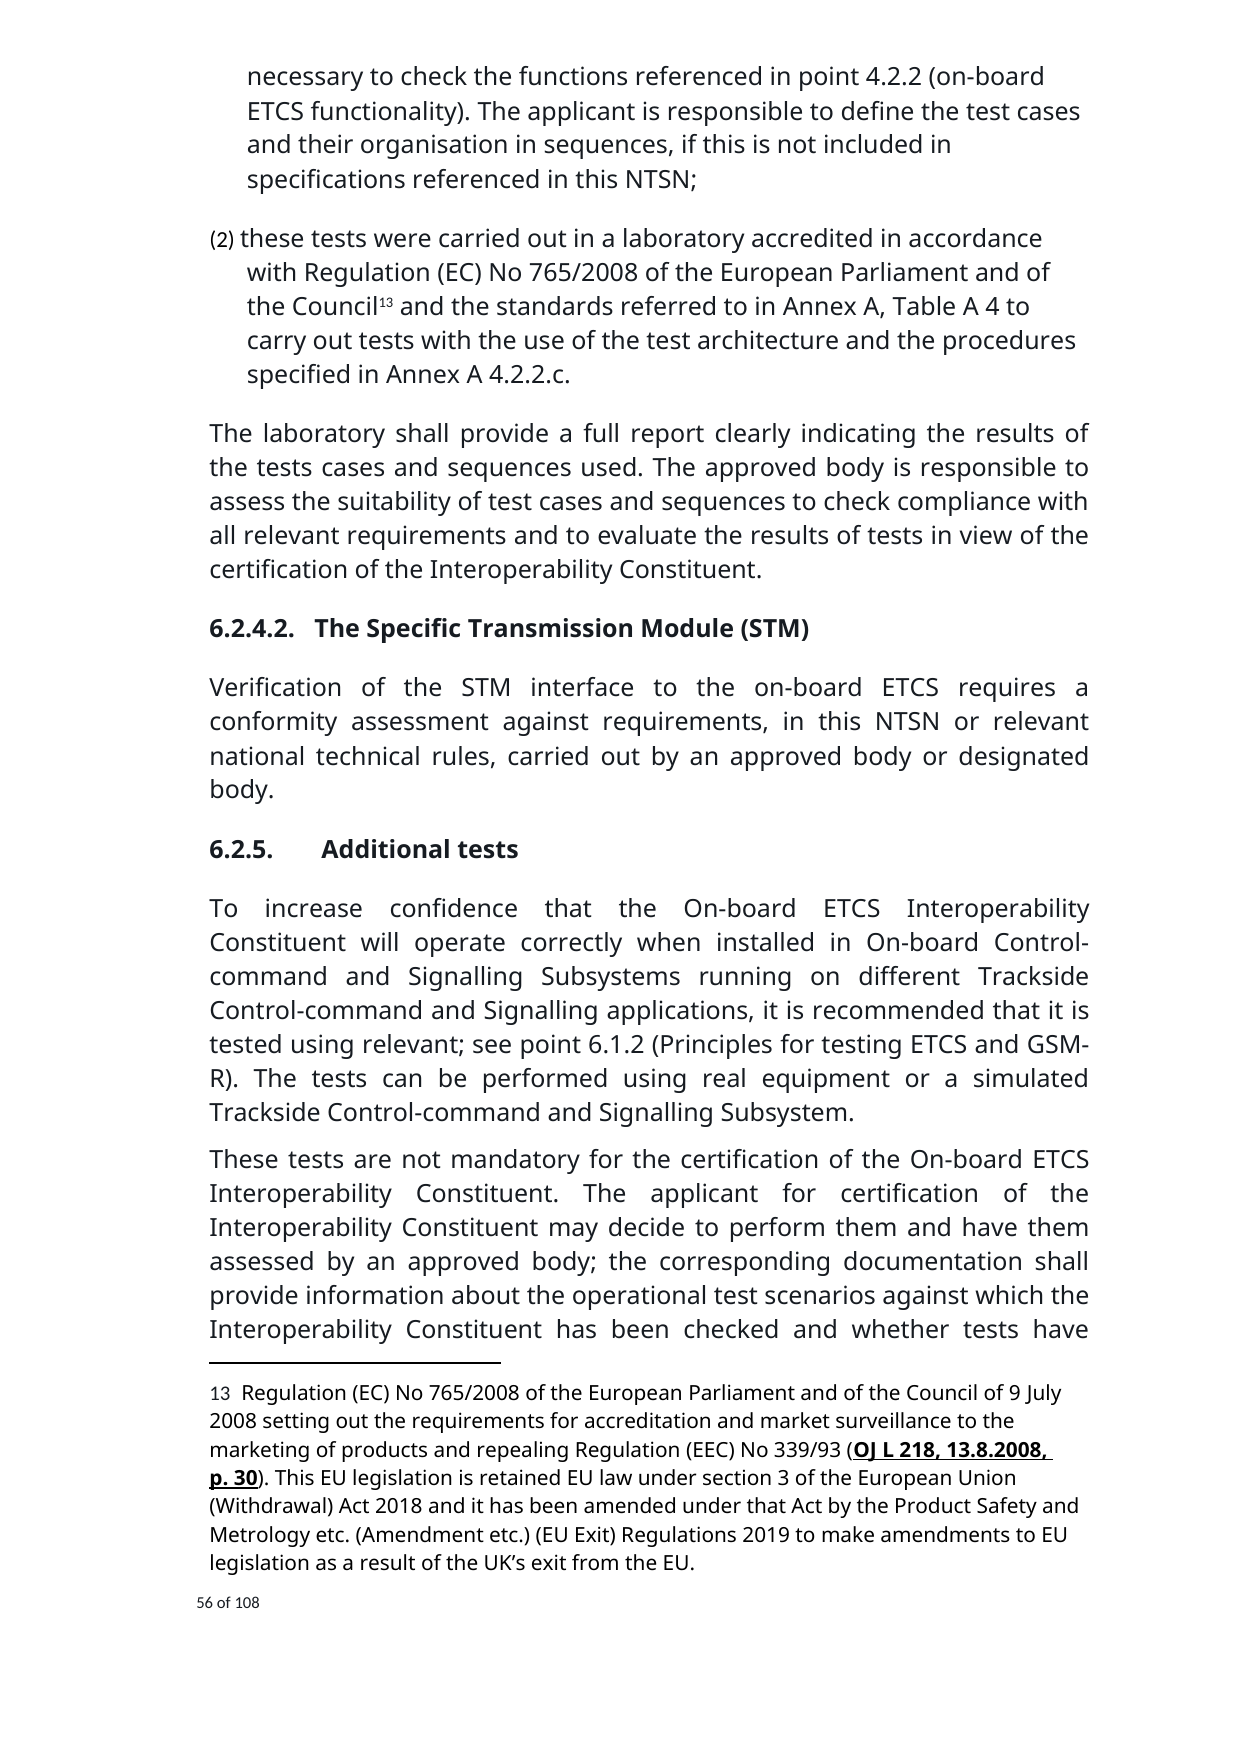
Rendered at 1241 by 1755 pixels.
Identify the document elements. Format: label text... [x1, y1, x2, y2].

text These tests are not mandatory for the certification of the On-board ETCS Interoperability Constituent. The applicant for certification of the Interoperability Constituent may decide to perform them and have them assessed by an approved body; the corresponding documentation shall provide information about the operational test scenarios against which the Interoperability Constituent has been checked and whether tests have [209, 1141, 1090, 1346]
list these tests were carried out in a laboratory accredited in accordance with Regulation (EC) No 765/2008 of the European Parliament and of the Council and the standards referred to in Annex A, Table A 4 to carry out tests with the use of the test architecture and the procedures specified in Annex A 4.2.2.c. [209, 220, 1090, 391]
text To increase confidence that the On-board ETCS Interoperability Constituent will operate correctly when installed in On-board Control-command and Signalling Subsystems running on different Trackside Control-command and Signalling applications, it is recommended that it is tested using relevant; see point 6.1.2 (Principles for testing ETCS and GSM-R). The tests can be performed using real equipment or a simulated Trackside Control-command and Signalling Subsystem. [209, 890, 1090, 1129]
text Verification of the STM interface to the on-board ETCS requires a conformity assessment against requirements, in this NTSN or relevant national technical rules, carried out by an approved body or designated body. [209, 670, 1090, 806]
text The laboratory shall provide a full report clearly indicating the results of the tests cases and sequences used. The approved body is responsible to assess the suitability of test cases and sequences to check compliance with all relevant requirements and to evaluate the results of tests in view of the certification of the Interoperability Constituent. [209, 416, 1090, 586]
text 6.2.4.2. The Specific Transmission Module (STM) [209, 611, 1090, 645]
list necessary to check the functions referenced in point 4.2.2 (on-board ETCS functionality). The applicant is responsible to define the test cases and their organisation in sequences, if this is not included in specifications referenced in this NTSN; [209, 59, 1090, 195]
subtitle Additional tests [209, 831, 1090, 865]
list Regulation (EC) No 765/2008 of the European Parliament and of the Council of 9 July 2008 setting out the requirements for accreditation and market surveillance to the marketing of products and repealing Regulation (EEC) No 339/93 (OJ L 218, 13.8.2008, p. 30). This EU legislation is retained EU law under section 3 of the European Union (Withdrawal) Act 2018 and it has been amended under that Act by the Product Safety and Metrology etc. (Amendment etc.) (EU Exit) Regulations 2019 to make amendments to EU legislation as a result of the UK’s exit from the EU. [209, 1378, 1090, 1577]
